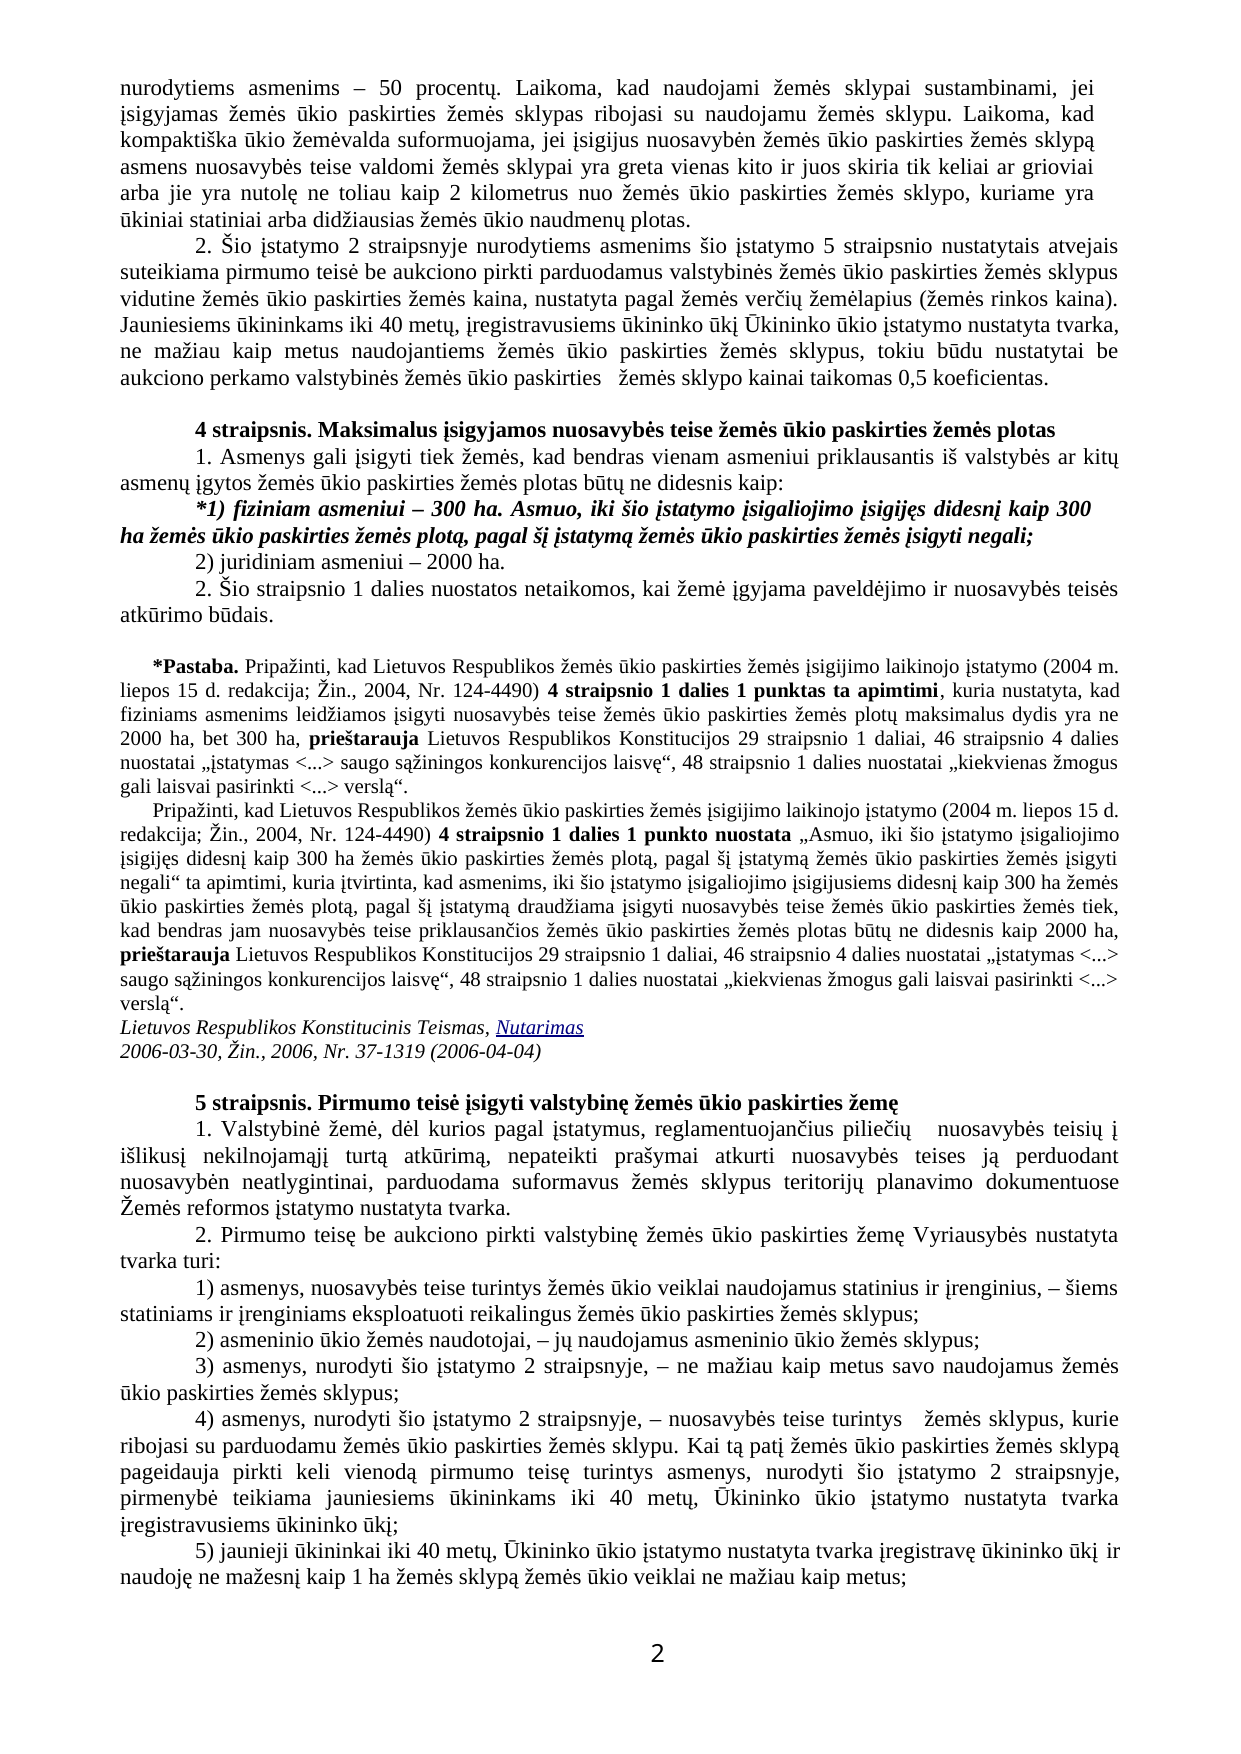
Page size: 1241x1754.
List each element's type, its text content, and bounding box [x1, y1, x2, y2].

text 1) asmenys, nuosavybės teise turintys žemės ūkio veiklai naudojamus statinius ir įrenginius, – šiems statiniams ir įrenginiams eksploatuoti reikalingus žemės ūkio paskirties žemės sklypus; [120, 1273, 1120, 1326]
text Pripažinti, kad Lietuvos Respublikos žemės ūkio paskirties žemės įsigijimo laikinojo įstatymo (2004 m. liepos 15 d. redakcija; Žin., 2004, Nr. 124-4490) 4 straipsnio 1 dalies 1 punkto nuostata „Asmuo, iki šio įstatymo įsigaliojimo įsigijęs didesnį kaip 300 ha žemės ūkio paskirties žemės plotą, pagal šį įstatymą žemės ūkio paskirties žemės įsigyti negali“ ta apimtimi, kuria įtvirtinta, kad asmenims, iki šio įstatymo įsigaliojimo įsigijusiems didesnį kaip 300 ha žemės ūkio paskirties žemės plotą, pagal šį įstatymą draudžiama įsigyti nuosavybės teise žemės ūkio paskirties žemės tiek, kad bendras jam nuosavybės teise priklausančios žemės ūkio paskirties žemės plotas būtų ne didesnis kaip 2000 ha, prieštarauja Lietuvos Respublikos Konstitucijos 29 straipsnio 1 daliai, 46 straipsnio 4 dalies nuostatai „įstatymas <...> saugo sąžiningos konkurencijos laisvę“, 48 straipsnio 1 dalies nuostatai „kiekvienas žmogus gali laisvai pasirinkti <...> verslą“. [120, 798, 1120, 1014]
text 1. Asmenys gali įsigyti tiek žemės, kad bendras vienam asmeniui priklausantis iš valstybės ar kitų asmenų įgytos žemės ūkio paskirties žemės plotas būtų ne didesnis kaip: [120, 443, 1120, 496]
text *1) fiziniam asmeniui – 300 ha. Asmuo, iki šio įstatymo įsigaliojimo įsigijęs didesnį kaip 300 ha žemės ūkio paskirties žemės plotą, pagal šį įstatymą žemės ūkio paskirties žemės įsigyti negali; [120, 496, 1096, 548]
text 2. Šio įstatymo 2 straipsnyje nurodytiems asmenims šio įstatymo 5 straipsnio nustatytais atvejais suteikiama pirmumo teisė be aukciono pirkti parduodamus valstybinės žemės ūkio paskirties žemės sklypus vidutine žemės ūkio paskirties žemės kaina, nustatyta pagal žemės verčių žemėlapius (žemės rinkos kaina). Jauniesiems ūkininkams iki 40 metų, įregistravusiems ūkininko ūkį Ūkininko ūkio įstatymo nustatyta tvarka, ne mažiau kaip metus naudojantiems žemės ūkio paskirties žemės sklypus, tokiu būdu nustatytai be aukciono perkamo valstybinės žemės ūkio paskirties žemės sklypo kainai taikomas 0,5 koeficientas. [120, 232, 1120, 390]
text Lietuvos Respublikos Konstitucinis Teismas, Nutarimas [120, 1014, 1120, 1039]
text 5 straipsnis. Pirmumo teisė įsigyti valstybinę žemės ūkio paskirties žemę [120, 1089, 1120, 1115]
text 2. Šio straipsnio 1 dalies nuostatos netaikomos, kai žemė įgyjama paveldėjimo ir nuosavybės teisės atkūrimo būdais. [120, 574, 1120, 627]
text 1. Valstybinė žemė, dėl kurios pagal įstatymus, reglamentuojančius piliečių nuosavybės teisių į išlikusį nekilnojamąjį turtą atkūrimą, nepateikti prašymai atkurti nuosavybės teises ją perduodant nuosavybėn neatlygintinai, parduodama suformavus žemės sklypus teritorijų planavimo dokumentuose Žemės reformos įstatymo nustatyta tvarka. [120, 1115, 1120, 1221]
text *Pastaba. Pripažinti, kad Lietuvos Respublikos žemės ūkio paskirties žemės įsigijimo laikinojo įstatymo (2004 m. liepos 15 d. redakcija; Žin., 2004, Nr. 124-4490) 4 straipsnio 1 dalies 1 punktas ta apimtimi, kuria nustatyta, kad fiziniams asmenims leidžiamos įsigyti nuosavybės teise žemės ūkio paskirties žemės plotų maksimalus dydis yra ne 2000 ha, bet 300 ha, prieštarauja Lietuvos Respublikos Konstitucijos 29 straipsnio 1 daliai, 46 straipsnio 4 dalies nuostatai „įstatymas <...> saugo sąžiningos konkurencijos laisvę“, 48 straipsnio 1 dalies nuostatai „kiekvienas žmogus gali laisvai pasirinkti <...> verslą“. [120, 654, 1120, 798]
text 2. Pirmumo teisę be aukciono pirkti valstybinę žemės ūkio paskirties žemę Vyriausybės nustatyta tvarka turi: [120, 1221, 1120, 1273]
text 2006-03-30, Žin., 2006, Nr. 37-1319 (2006-04-04) [120, 1039, 1120, 1063]
text 2) juridiniam asmeniui – 2000 ha. [120, 548, 1120, 574]
text nurodytiems asmenims – 50 procentų. Laikoma, kad naudojami žemės sklypai sustambinami, jei įsigyjamas žemės ūkio paskirties žemės sklypas ribojasi su naudojamu žemės sklypu. Laikoma, kad kompaktiška ūkio žemėvalda suformuojama, jei įsigijus nuosavybėn žemės ūkio paskirties žemės sklypą asmens nuosavybės teise valdomi žemės sklypai yra greta vienas kito ir juos skiria tik keliai ar grioviai arba jie yra nutolę ne toliau kaip 2 kilometrus nuo žemės ūkio paskirties žemės sklypo, kuriame yra ūkiniai statiniai arba didžiausias žemės ūkio naudmenų plotas. [120, 74, 1096, 232]
text 3) asmenys, nurodyti šio įstatymo 2 straipsnyje, – ne mažiau kaip metus savo naudojamus žemės ūkio paskirties žemės sklypus; [120, 1353, 1120, 1405]
text 5) jaunieji ūkininkai iki 40 metų, Ūkininko ūkio įstatymo nustatyta tvarka įregistravę ūkininko ūkį ir naudoję ne mažesnį kaip 1 ha žemės sklypą žemės ūkio veiklai ne mažiau kaip metus; [120, 1537, 1120, 1590]
text 4) asmenys, nurodyti šio įstatymo 2 straipsnyje, – nuosavybės teise turintys žemės sklypus, kurie ribojasi su parduodamu žemės ūkio paskirties žemės sklypu. Kai tą patį žemės ūkio paskirties žemės sklypą pageidauja pirkti keli vienodą pirmumo teisę turintys asmenys, nurodyti šio įstatymo 2 straipsnyje, pirmenybė teikiama jauniesiems ūkininkams iki 40 metų, Ūkininko ūkio įstatymo nustatyta tvarka įregistravusiems ūkininko ūkį; [120, 1405, 1120, 1537]
text 2) asmeninio ūkio žemės naudotojai, – jų naudojamus asmeninio ūkio žemės sklypus; [120, 1326, 1120, 1353]
text 4 straipsnis. Maksimalus įsigyjamos nuosavybės teise žemės ūkio paskirties žemės plotas [195, 416, 1120, 443]
